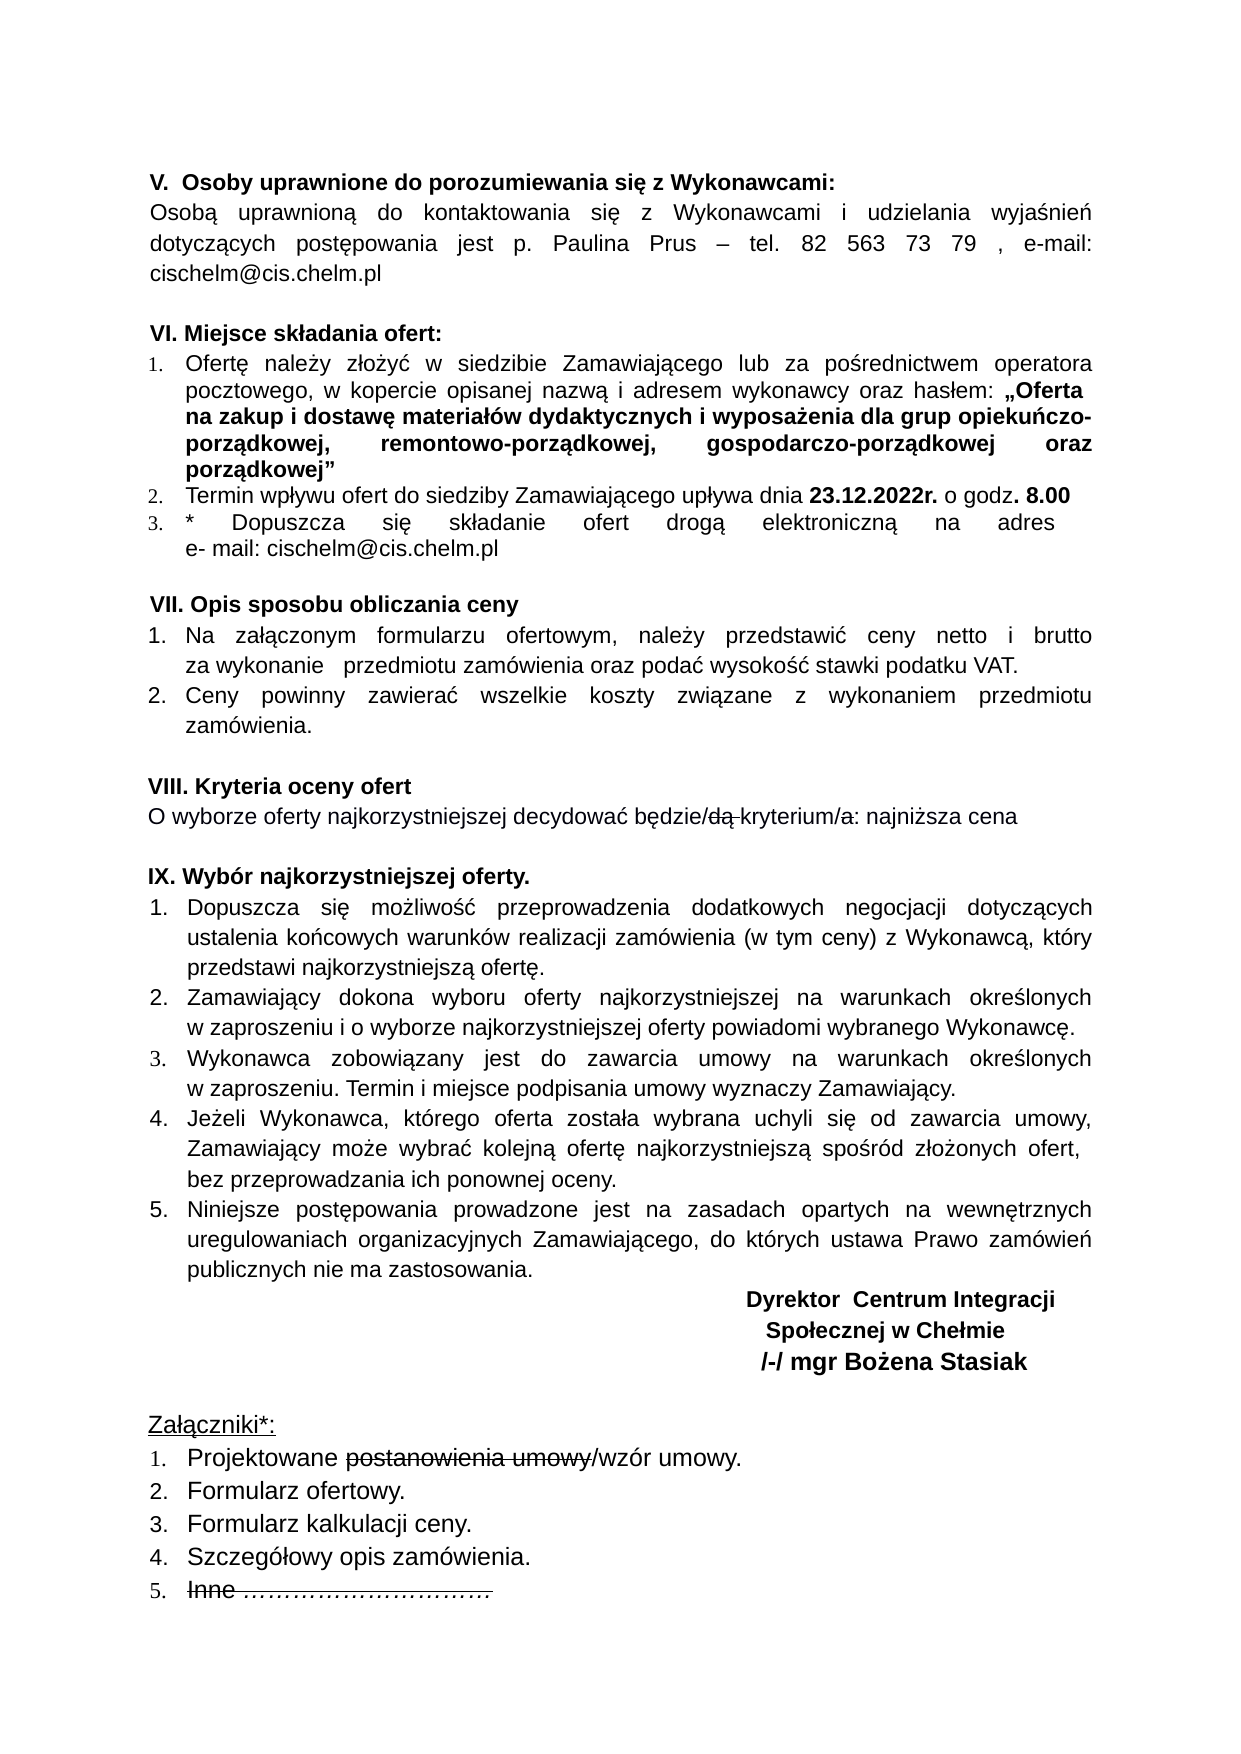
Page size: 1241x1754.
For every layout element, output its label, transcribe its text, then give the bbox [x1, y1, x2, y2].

list Niniejsze postępowania prowadzone jest na zasadach opartych na wewnętrznych uregulowaniach organizacyjnych Zamawiającego, do których ustawa Prawo zamówień publicznych nie ma zastosowania. [149, 1196, 1093, 1282]
text V. Osoby uprawnione do porozumiewania się z Wykonawcami: [149, 169, 1093, 196]
text VII. Opis sposobu obliczania ceny [149, 591, 1093, 618]
text O wyborze oferty najkorzystniejszej decydować będzie/dą kryterium/a: najniższa cena [148, 803, 1093, 829]
list Projektowane postanowienia umowy/wzór umowy. [149, 1443, 1093, 1472]
list Zamawiający dokona wyboru oferty najkorzystniejszej na warunkach określonych w zaproszeniu i o wyborze najkorzystniejszej oferty powiadomi wybranego Wykonawcę. [149, 984, 1093, 1041]
text Społecznej w Chełmie [664, 1317, 1093, 1343]
text Osobą uprawnioną do kontaktowania się z Wykonawcami i udzielania wyjaśnień dotyczących postępowania jest p. Paulina Prus – tel. 82 563 73 79 , e-mail: cischelm@cis.chelm.pl [149, 199, 1093, 286]
list Termin wpływu ofert do siedziby Zamawiającego upływa dnia 23.12.2022r. o godz. 8.00 [148, 482, 1093, 508]
list Jeżeli Wykonawca, którego oferta została wybrana uchyli się od zawarcia umowy, Zamawiający może wybrać kolejną ofertę najkorzystniejszą spośród złożonych ofert, bez przeprowadzania ich ponownej oceny. [149, 1105, 1093, 1192]
list * Dopuszcza się składanie ofert drogą elektroniczną na adres e- mail: cischelm@cis.chelm.pl [148, 508, 1093, 561]
list Formularz kalkulacji ceny. [149, 1509, 1093, 1538]
list Ofertę należy złożyć w siedzibie Zamawiającego lub za pośrednictwem operatora pocztowego, w kopercie opisanej nazwą i adresem wykonawcy oraz hasłem: „Oferta na zakup i dostawę materiałów dydaktycznych i wyposażenia dla grup opiekuńczo-porządkowej, remontowo-porządkowej, gospodarczo-porządkowej oraz porządkowej” [148, 350, 1093, 482]
list Inne ………………………… [149, 1575, 1093, 1604]
text /-/ mgr Bożena Stasiak [148, 1347, 1093, 1376]
list Dopuszcza się możliwość przeprowadzenia dodatkowych negocjacji dotyczących ustalenia końcowych warunków realizacji zamówienia (w tym ceny) z Wykonawcą, który przedstawi najkorzystniejszą ofertę. [149, 893, 1093, 980]
list Na załączonym formularzu ofertowym, należy przedstawić ceny netto i brutto za wykonanie przedmiotu zamówienia oraz podać wysokość stawki podatku VAT. [148, 622, 1093, 678]
list Wykonawca zobowiązany jest do zawarcia umowy na warunkach określonych w zaproszeniu. Termin i miejsce podpisania umowy wyznaczy Zamawiający. [149, 1044, 1093, 1101]
list Szczegółowy opis zamówienia. [149, 1542, 1093, 1571]
list Ceny powinny zawierać wszelkie koszty związane z wykonaniem przedmiotu zamówienia. [148, 682, 1093, 739]
text Dyrektor Centrum Integracji [148, 1286, 1093, 1313]
text VI. Miejsce składania ofert: [149, 320, 1093, 347]
list Formularz ofertowy. [149, 1476, 1093, 1505]
text VIII. Kryteria oceny ofert [148, 773, 1093, 799]
text Załączniki*: [148, 1410, 1093, 1439]
text IX. Wybór najkorzystniejszej oferty. [148, 863, 1093, 890]
